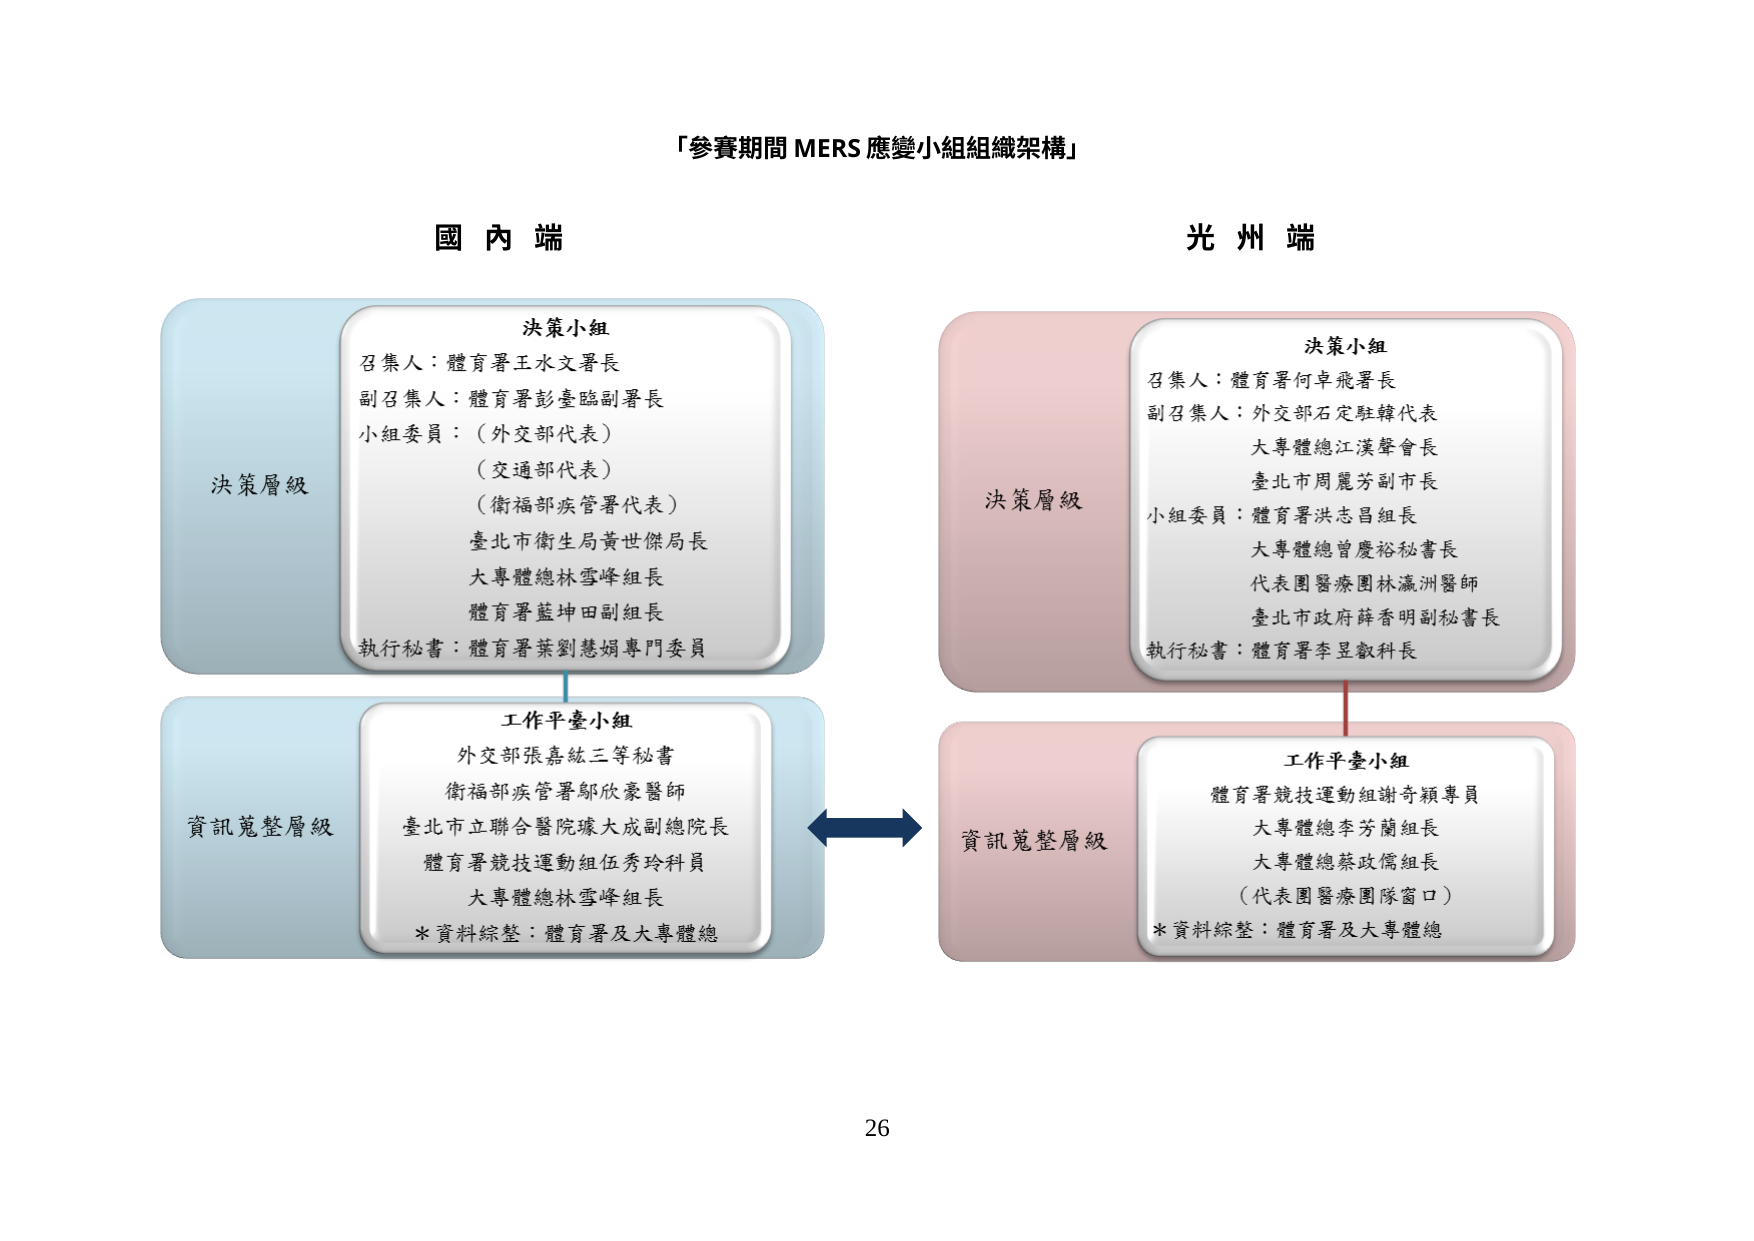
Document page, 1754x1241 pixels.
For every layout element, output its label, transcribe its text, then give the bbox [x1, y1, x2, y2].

picture [158, 293, 826, 967]
text 「參賽期間MERS應變小組組織架構」 [127, 128, 1627, 165]
table_header 光州端 [877, 199, 1632, 1061]
picture [936, 305, 1577, 967]
table_header 國內端 [122, 199, 877, 1061]
